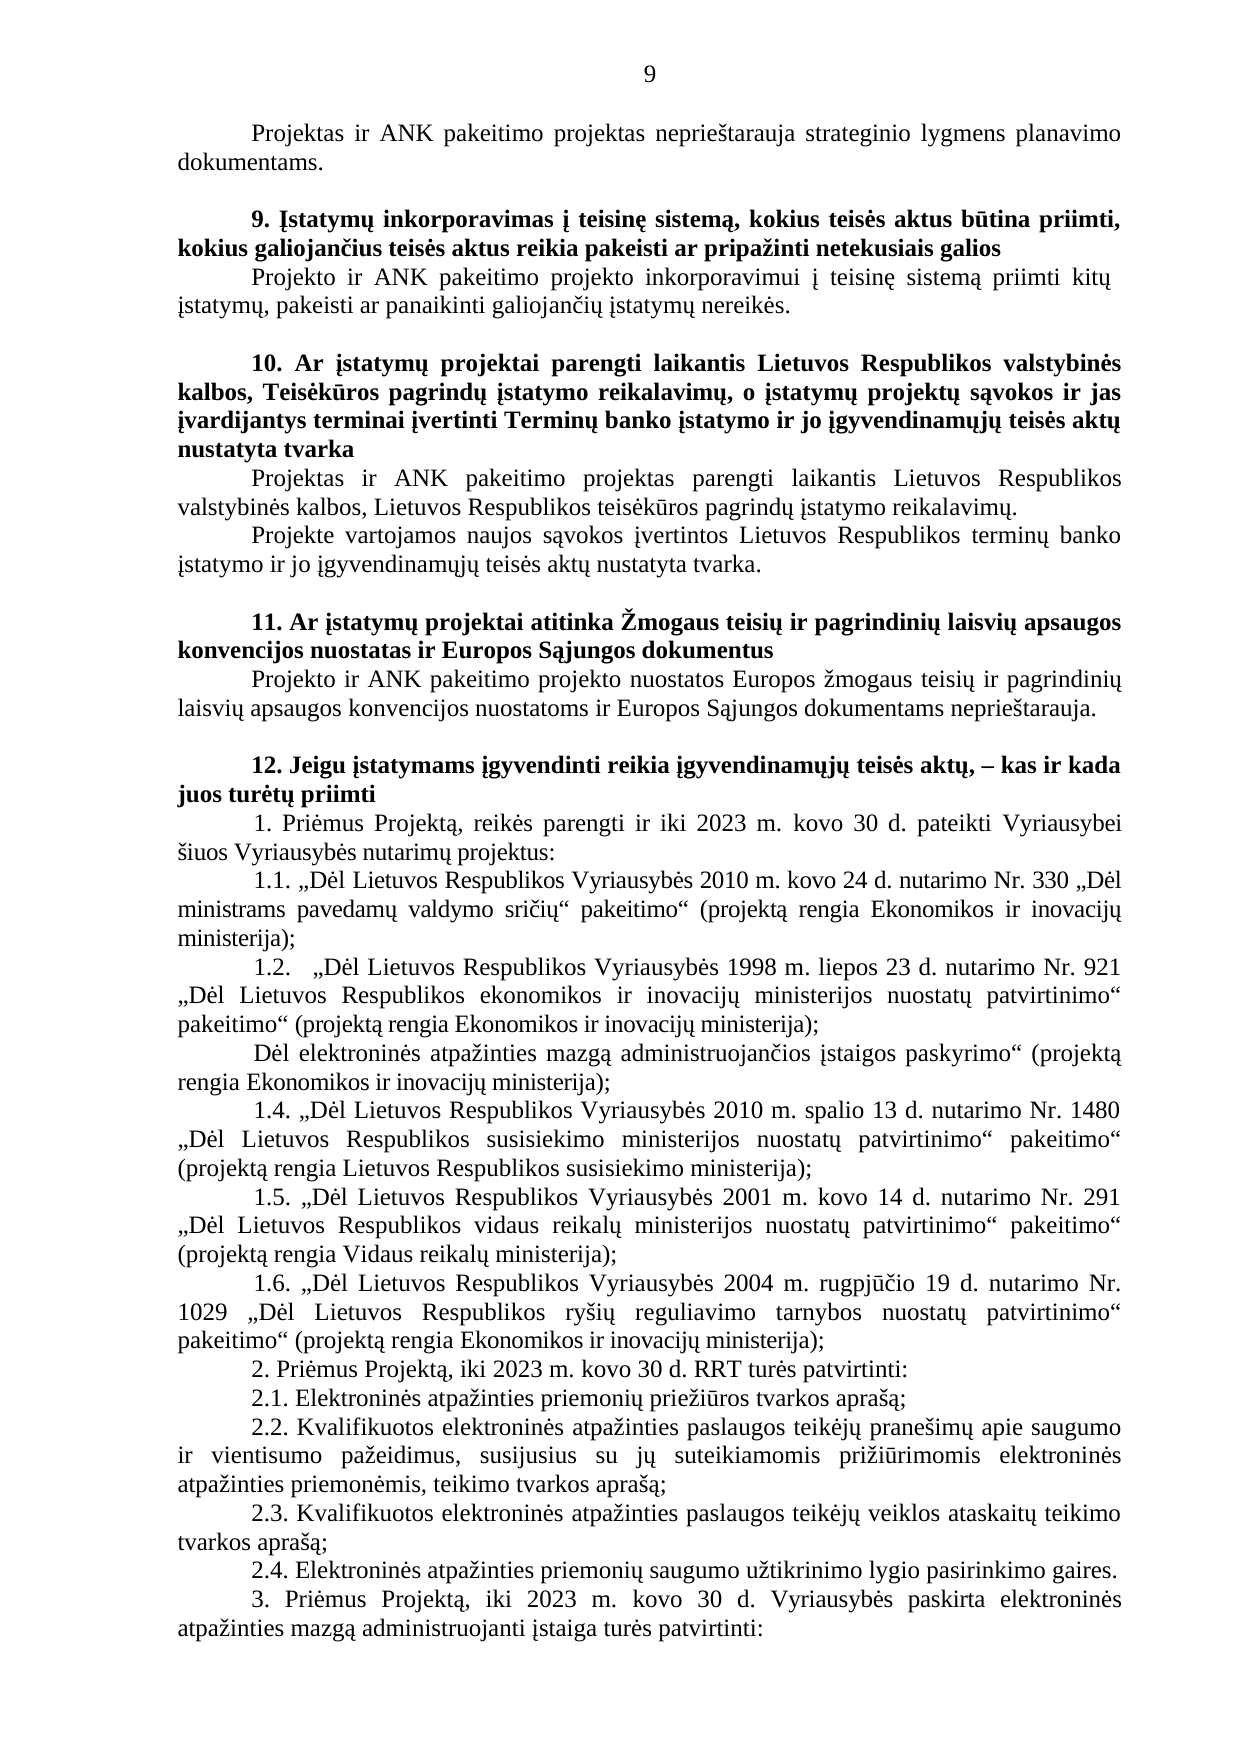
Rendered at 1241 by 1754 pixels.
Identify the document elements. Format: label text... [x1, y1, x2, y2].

text 2.3. Kvalifikuotos elektroninės atpažinties paslaugos teikėjų veiklos ataskaitų teikimo tvarkos aprašą; [177, 1498, 1122, 1556]
text Projekte vartojamos naujos sąvokos įvertintos Lietuvos Respublikos terminų banko įstatymo ir jo įgyvendinamųjų teisės aktų nustatyta tvarka. [177, 521, 1122, 578]
text 10. Ar įstatymų projektai parengti laikantis Lietuvos Respublikos valstybinės kalbos, Teisėkūros pagrindų įstatymo reikalavimų, o įstatymų projektų sąvokos ir jas įvardijantys terminai įvertinti Terminų banko įstatymo ir jo įgyvendinamųjų teisės aktų nustatyta tvarka [177, 348, 1122, 463]
text Projekto ir ANK pakeitimo projekto nuostatos Europos žmogaus teisių ir pagrindinių laisvių apsaugos konvencijos nuostatoms ir Europos Sąjungos dokumentams neprieštarauja. [177, 664, 1122, 722]
text 1.1. „Dėl Lietuvos Respublikos Vyriausybės 2010 m. kovo 24 d. nutarimo Nr. 330 „Dėl ministrams pavedamų valdymo sričių“ pakeitimo“ (projektą rengia Ekonomikos ir inovacijų ministerija); [177, 866, 1122, 952]
text 2. Priėmus Projektą, iki 2023 m. kovo 30 d. RRT turės patvirtinti: [177, 1354, 1122, 1383]
text 12. Jeigu įstatymams įgyvendinti reikia įgyvendinamųjų teisės aktų, – kas ir kada juos turėtų priimti [177, 751, 1122, 808]
text Projektas ir ANK pakeitimo projektas parengti laikantis Lietuvos Respublikos valstybinės kalbos, Lietuvos Respublikos teisėkūros pagrindų įstatymo reikalavimų. [177, 463, 1122, 521]
text 3. Priėmus Projektą, iki 2023 m. kovo 30 d. Vyriausybės paskirta elektroninės atpažinties mazgą administruojanti įstaiga turės patvirtinti: [177, 1584, 1122, 1642]
text 1. Priėmus Projektą, reikės parengti ir iki 2023 m. kovo 30 d. pateikti Vyriausybei šiuos Vyriausybės nutarimų projektus: [177, 808, 1122, 866]
text Dėl elektroninės atpažinties mazgą administruojančios įstaigos paskyrimo“ (projektą rengia Ekonomikos ir inovacijų ministerija); [177, 1038, 1122, 1096]
text 1.2. „Dėl Lietuvos Respublikos Vyriausybės 1998 m. liepos 23 d. nutarimo Nr. 921 „Dėl Lietuvos Respublikos ekonomikos ir inovacijų ministerijos nuostatų patvirtinimo“ pakeitimo“ (projektą rengia Ekonomikos ir inovacijų ministerija); [177, 952, 1122, 1038]
text 1.5. „Dėl Lietuvos Respublikos Vyriausybės 2001 m. kovo 14 d. nutarimo Nr. 291 „Dėl Lietuvos Respublikos vidaus reikalų ministerijos nuostatų patvirtinimo“ pakeitimo“ (projektą rengia Vidaus reikalų ministerija); [177, 1182, 1122, 1268]
text 2.1. Elektroninės atpažinties priemonių priežiūros tvarkos aprašą; [177, 1383, 1122, 1412]
text 2.2. Kvalifikuotos elektroninės atpažinties paslaugos teikėjų pranešimų apie saugumo ir vientisumo pažeidimus, susijusius su jų suteikiamomis prižiūrimomis elektroninės atpažinties priemonėmis, teikimo tvarkos aprašą; [177, 1412, 1122, 1498]
text 1.6. „Dėl Lietuvos Respublikos Vyriausybės 2004 m. rugpjūčio 19 d. nutarimo Nr. 1029 „Dėl Lietuvos Respublikos ryšių reguliavimo tarnybos nuostatų patvirtinimo“ pakeitimo“ (projektą rengia Ekonomikos ir inovacijų ministerija); [177, 1268, 1122, 1354]
text 2.4. Elektroninės atpažinties priemonių saugumo užtikrinimo lygio pasirinkimo gaires. [177, 1556, 1122, 1584]
text 11. Ar įstatymų projektai atitinka Žmogaus teisių ir pagrindinių laisvių apsaugos konvencijos nuostatas ir Europos Sąjungos dokumentus [177, 607, 1122, 664]
text 9. Įstatymų inkorporavimas į teisinę sistemą, kokius teisės aktus būtina priimti, kokius galiojančius teisės aktus reikia pakeisti ar pripažinti netekusiais galios [177, 204, 1122, 262]
text 1.4. „Dėl Lietuvos Respublikos Vyriausybės 2010 m. spalio 13 d. nutarimo Nr. 1480 „Dėl Lietuvos Respublikos susisiekimo ministerijos nuostatų patvirtinimo“ pakeitimo“ (projektą rengia Lietuvos Respublikos susisiekimo ministerija); [177, 1096, 1122, 1182]
text Projekto ir ANK pakeitimo projekto inkorporavimui į teisinę sistemą priimti kitų įstatymų, pakeisti ar panaikinti galiojančių įstatymų nereikės. [177, 262, 1112, 319]
text Projektas ir ANK pakeitimo projektas neprieštarauja strateginio lygmens planavimo dokumentams. [177, 118, 1122, 176]
